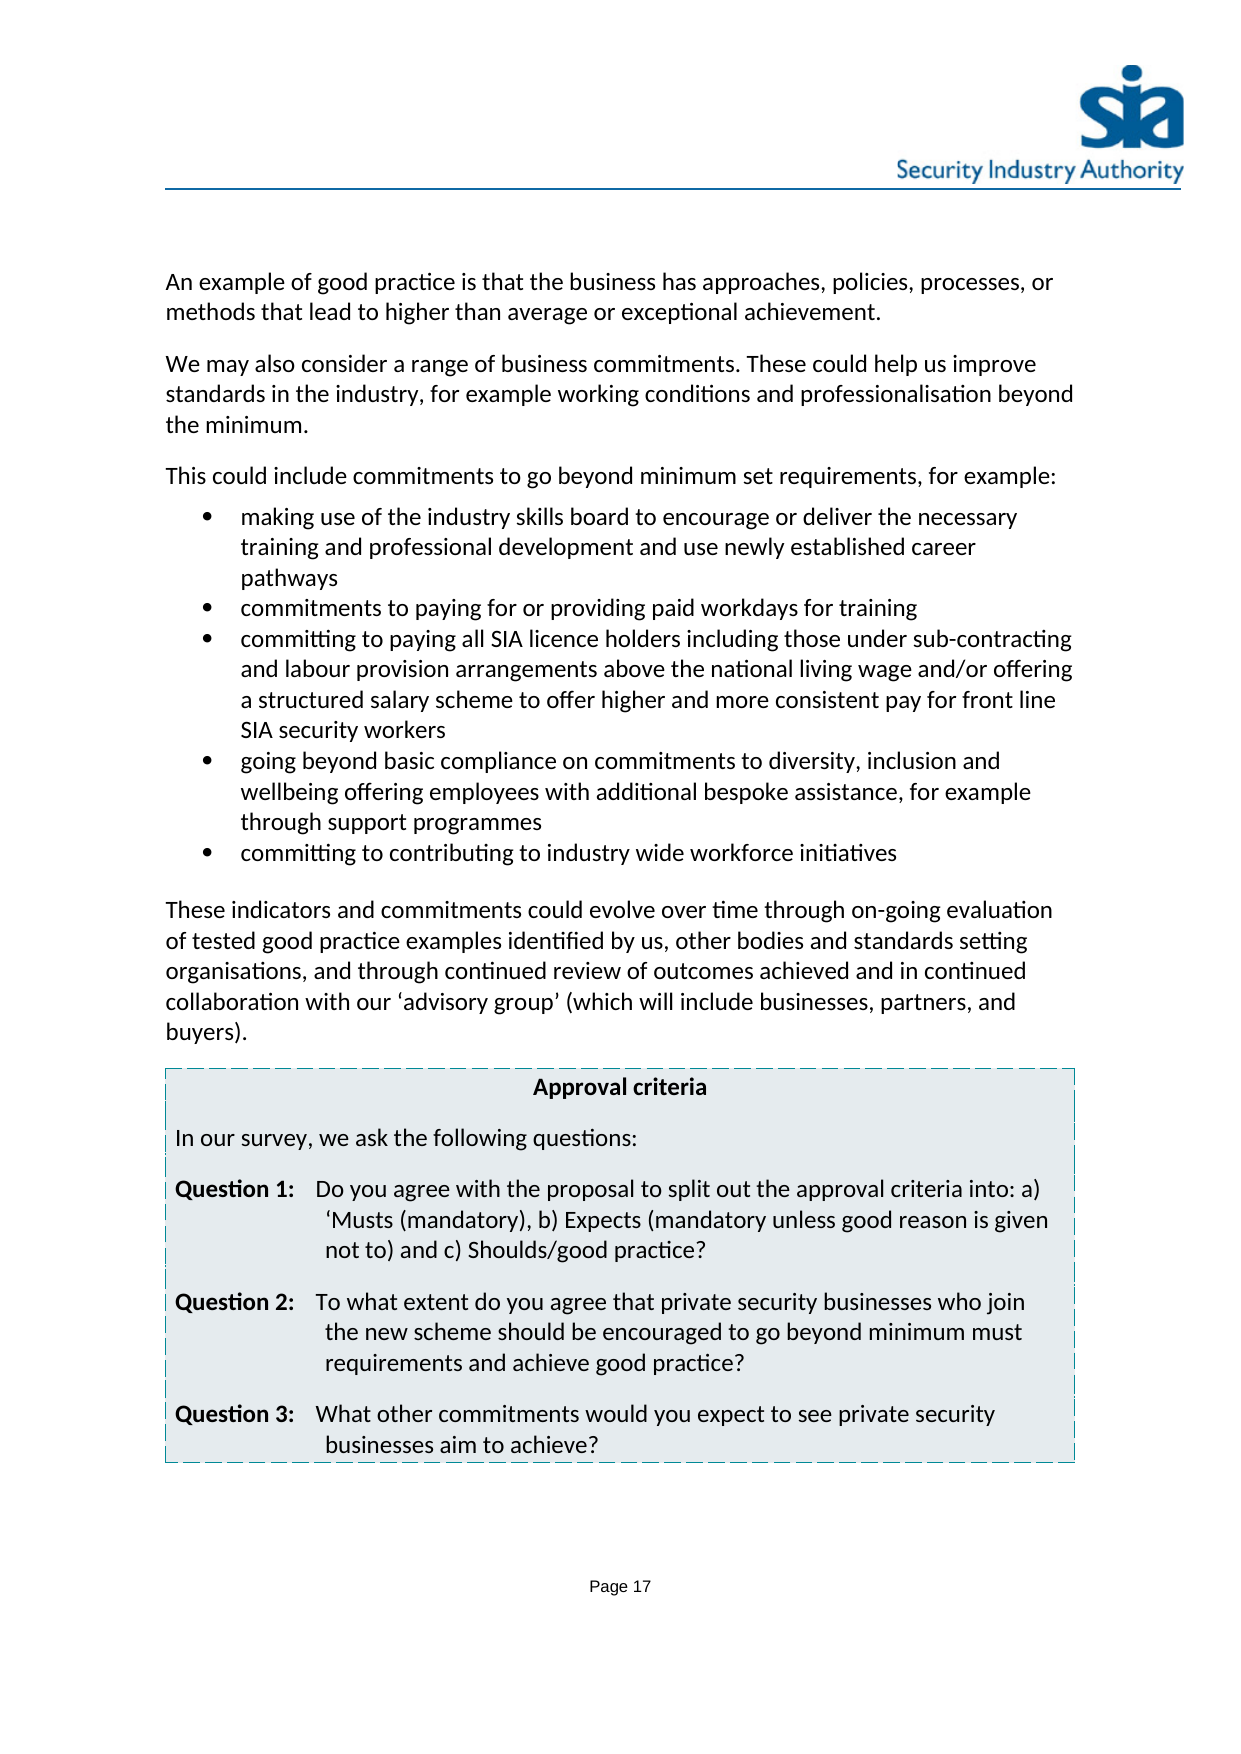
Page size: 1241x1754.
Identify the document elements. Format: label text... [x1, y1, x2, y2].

text Question 1: Do you agree with the proposal to split out the approval criteria into: a) ‘Musts (mandatory), b) Expects (mandatory unless good reason is given not to) and c) Shoulds/good practice? [165, 1171, 1075, 1265]
text Question 3: What other commitments would you expect to see private security businesses aim to achieve? [165, 1395, 1075, 1463]
text Question 2: To what extent do you agree that private security businesses who join the new scheme should be encouraged to go beyond minimum must requirements and achieve good practice? [165, 1283, 1075, 1378]
list making use of the industry skills board to encourage or deliver the necessary training and professional development and use newly established career pathways [203, 501, 1075, 593]
list going beyond basic compliance on commitments to diversity, inclusion and wellbeing offering employees with additional bespoke assistance, for example through support programmes [203, 745, 1075, 837]
text We may also consider a range of business commitments. These could help us improve standards in the industry, for example working conditions and professionalisation beyond the minimum. [165, 348, 1075, 439]
list committing to paying all SIA licence holders including those under sub-contracting and labour provision arrangements above the national living wage and/or offering a structured salary scheme to offer higher and more consistent pay for front line SIA security workers [203, 623, 1075, 745]
list committing to contributing to industry wide workforce initiatives [203, 837, 1075, 867]
text This could include commitments to go beyond minimum set requirements, for example: [165, 460, 1075, 491]
text An example of good practice is that the business has approaches, policies, processes, or methods that lead to higher than average or exceptional achievement. [165, 266, 1075, 327]
text These indicators and commitments could evolve over time through on-going evaluation of tested good practice examples identified by us, other bodies and standards setting organisations, and through continued review of outcomes achieved and in continued collaboration with our ‘advisory group’ (which will include businesses, partners, and buyers). [165, 894, 1075, 1047]
list commitments to paying for or providing paid workdays for training [203, 593, 1075, 623]
text In our survey, we ask the following questions: [165, 1119, 1075, 1153]
text Approval criteria [165, 1068, 1075, 1101]
